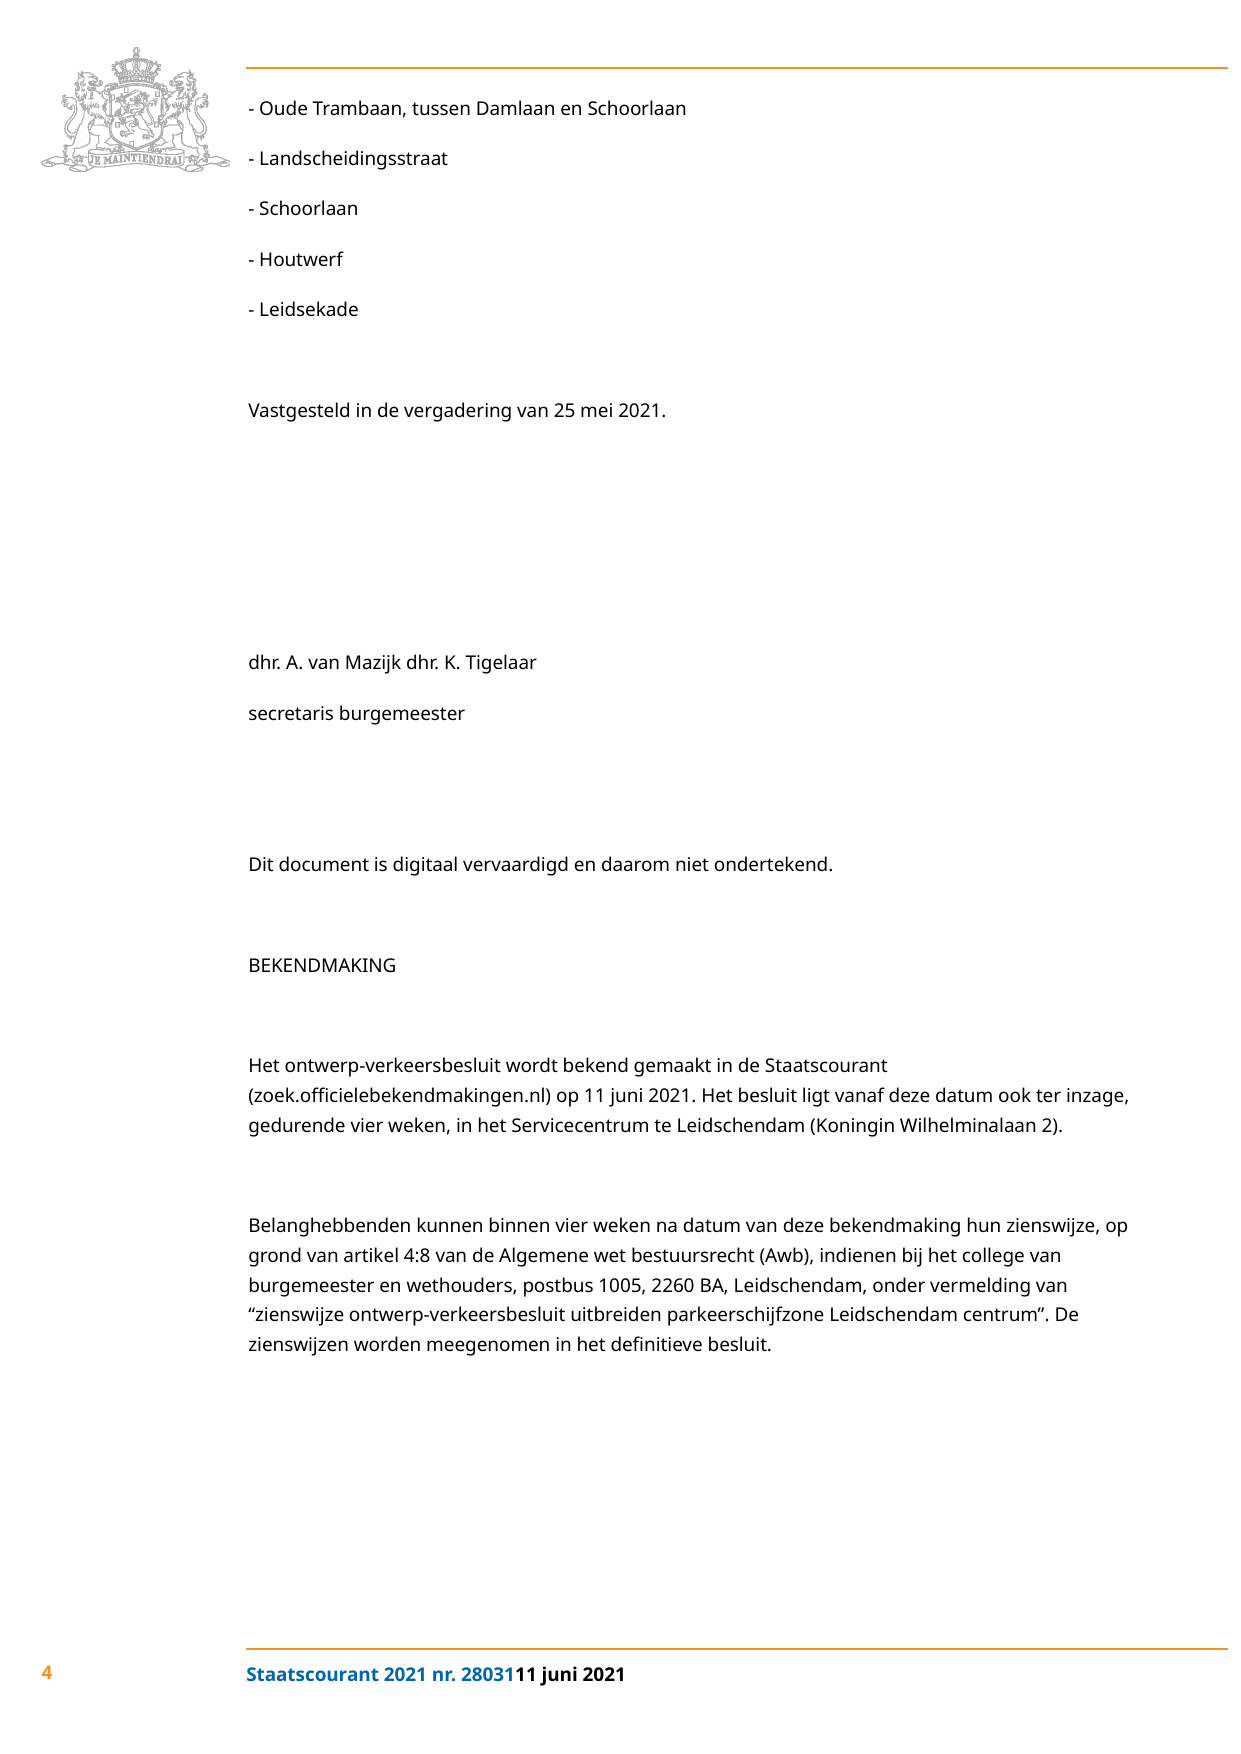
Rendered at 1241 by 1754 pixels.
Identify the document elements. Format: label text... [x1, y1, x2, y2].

text - Landscheidingsstraat [248, 145, 1152, 171]
text Dit document is digitaal vervaardigd en daarom niet ondertekend. [248, 851, 1152, 877]
text - Schoorlaan [248, 196, 1152, 221]
text Het ontwerp-verkeersbesluit wordt bekend gemaakt in de Staatscourant (zoek.officielebekendmakingen.nl) op 11 juni 2021. Het besluit ligt vanaf deze datum ook ter inzage, gedurende vier weken, in het Servicecentrum te Leidschendam (Koningin Wilhelminalaan 2). [248, 1053, 1152, 1138]
text - Leidsekade [248, 296, 1152, 322]
text dhr. A. van Mazijk dhr. K. Tigelaar [248, 649, 1152, 675]
text - Houtwerf [248, 246, 1152, 272]
picture [41, 47, 231, 172]
text Vastgesteld in de vergadering van 25 mei 2021. [248, 397, 1152, 423]
text - Oude Trambaan, tussen Damlaan en Schoorlaan [248, 95, 1152, 121]
text secretaris burgemeester [248, 700, 1152, 726]
text BEKENDMAKING [248, 952, 1152, 978]
text Belanghebbenden kunnen binnen vier weken na datum van deze bekendmaking hun zienswijze, op grond van artikel 4:8 van de Algemene wet bestuursrecht (Awb), indienen bij het college van burgemeester en wethouders, postbus 1005, 2260 BA, Leidschendam, onder vermelding van “zienswijze ontwerp-verkeersbesluit uitbreiden parkeerschijfzone Leidschendam centrum”. De zienswijzen worden meegenomen in het definitieve besluit. [248, 1213, 1152, 1357]
